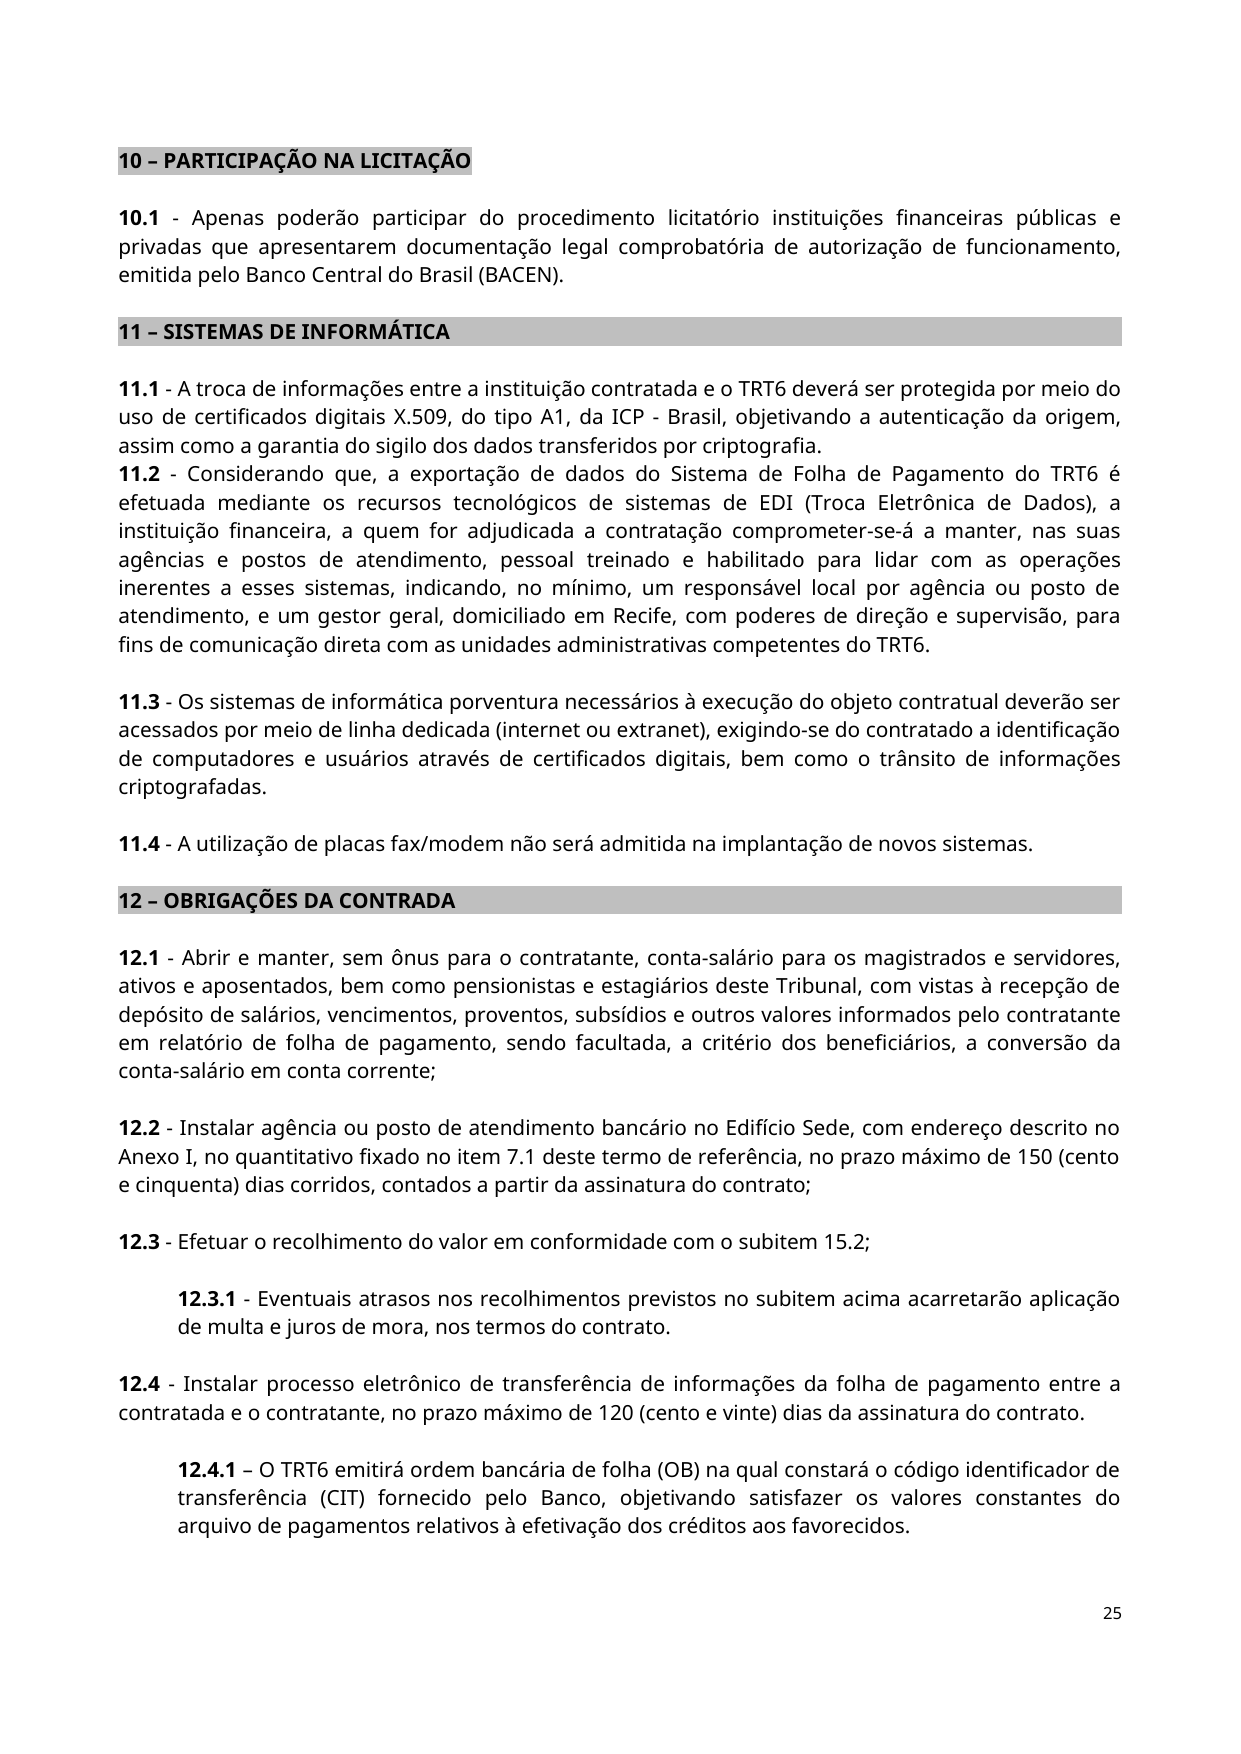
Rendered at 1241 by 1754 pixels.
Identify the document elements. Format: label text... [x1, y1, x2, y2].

text 10 – PARTICIPAÇÃO NA LICITAÇÃO [118, 147, 1122, 175]
text 11 – SISTEMAS DE INFORMÁTICA [118, 317, 1122, 346]
text 11.2 - Considerando que, a exportação de dados do Sistema de Folha de Pagamento do TRT6 é efetuada mediante os recursos tecnológicos de sistemas de EDI (Troca Eletrônica de Dados), a instituição financeira, a quem for adjudicada a contratação comprometer-se-á a manter, nas suas agências e postos de atendimento, pessoal treinado e habilitado para lidar com as operações inerentes a esses sistemas, indicando, no mínimo, um responsável local por agência ou posto de atendimento, e um gestor geral, domiciliado em Recife, com poderes de direção e supervisão, para fins de comunicação direta com as unidades administrativas competentes do TRT6. [118, 459, 1122, 658]
text 12.3 - Efetuar o recolhimento do valor em conformidade com o subitem 15.2; [118, 1227, 1122, 1256]
text 10.1 - Apenas poderão participar do procedimento licitatório instituições financeiras públicas e privadas que apresentarem documentação legal comprobatória de autorização de funcionamento, emitida pelo Banco Central do Brasil (BACEN). [118, 203, 1122, 289]
text 12.2 - Instalar agência ou posto de atendimento bancário no Edifício Sede, com endereço descrito no Anexo I, no quantitativo fixado no item 7.1 deste termo de referência, no prazo máximo de 150 (cento e cinquenta) dias corridos, contados a partir da assinatura do contrato; [118, 1113, 1122, 1199]
text 12.4.1 – O TRT6 emitirá ordem bancária de folha (OB) na qual constará o código identificador de transferência (CIT) fornecido pelo Banco, objetivando satisfazer os valores constantes do arquivo de pagamentos relativos à efetivação dos créditos aos favorecidos. [177, 1455, 1122, 1540]
text 11.3 - Os sistemas de informática porventura necessários à execução do objeto contratual deverão ser acessados por meio de linha dedicada (internet ou extranet), exigindo-se do contratado a identificação de computadores e usuários através de certificados digitais, bem como o trânsito de informações criptografadas. [118, 687, 1122, 801]
text 11.1 - A troca de informações entre a instituição contratada e o TRT6 deverá ser protegida por meio do uso de certificados digitais X.509, do tipo A1, da ICP - Brasil, objetivando a autenticação da origem, assim como a garantia do sigilo dos dados transferidos por criptografia. [118, 374, 1122, 459]
text 12.1 - Abrir e manter, sem ônus para o contratante, conta-salário para os magistrados e servidores, ativos e aposentados, bem como pensionistas e estagiários deste Tribunal, com vistas à recepção de depósito de salários, vencimentos, proventos, subsídios e outros valores informados pelo contratante em relatório de folha de pagamento, sendo facultada, a critério dos beneficiários, a conversão da conta-salário em conta corrente; [118, 943, 1122, 1085]
text 12.4 - Instalar processo eletrônico de transferência de informações da folha de pagamento entre a contratada e o contratante, no prazo máximo de 120 (cento e vinte) dias da assinatura do contrato. [118, 1369, 1122, 1426]
text 11.4 - A utilização de placas fax/modem não será admitida na implantação de novos sistemas. [118, 829, 1122, 857]
text 12.3.1 - Eventuais atrasos nos recolhimentos previstos no subitem acima acarretarão aplicação de multa e juros de mora, nos termos do contrato. [177, 1284, 1122, 1341]
text 12 – OBRIGAÇÕES DA CONTRADA [118, 886, 1122, 914]
